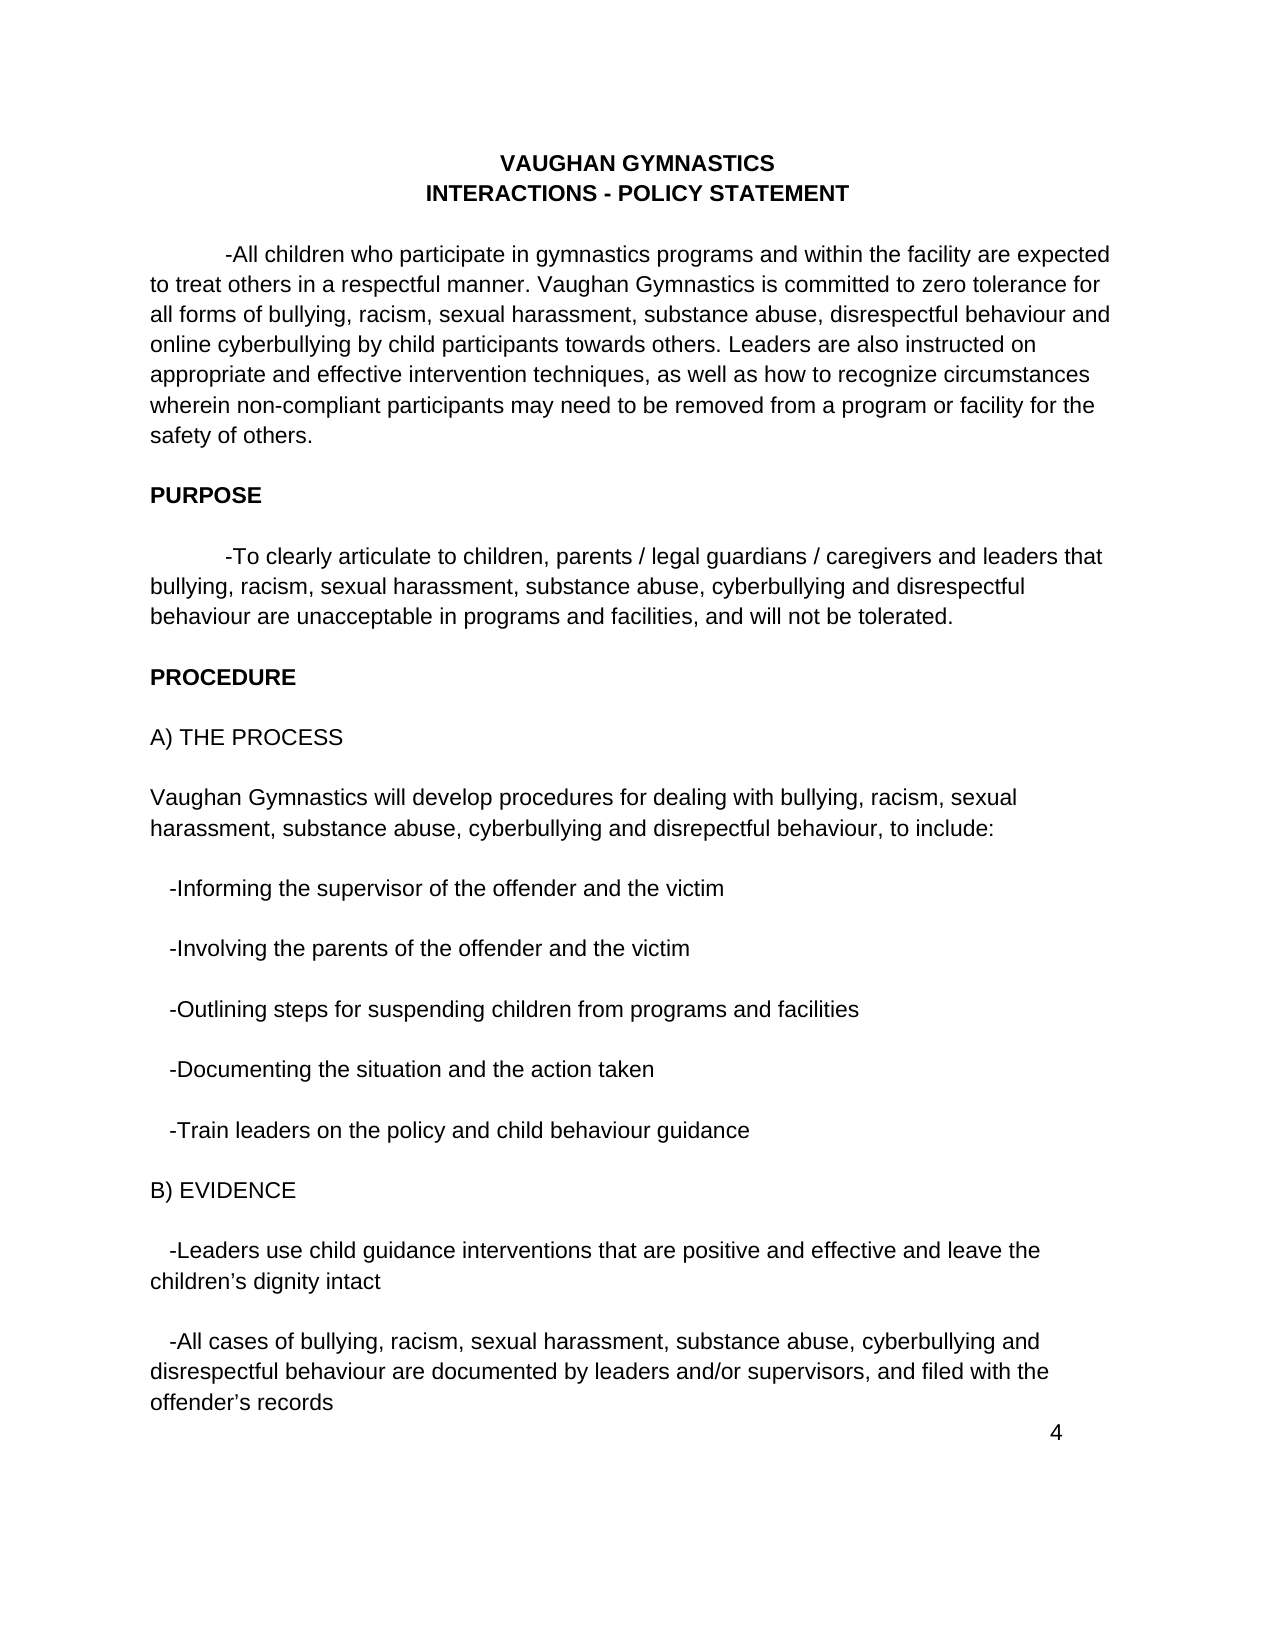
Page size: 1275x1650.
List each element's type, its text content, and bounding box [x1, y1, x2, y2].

text -Outlining steps for suspending children from programs and facilities [150, 996, 1125, 1022]
text -Train leaders on the policy and child behaviour guidance [150, 1117, 1125, 1143]
text B) EVIDENCE [150, 1177, 1125, 1203]
text -Documenting the situation and the action taken [150, 1056, 1125, 1083]
text -Leaders use child guidance interventions that are positive and effective and leave the children’s dignity intact [150, 1237, 1125, 1294]
text INTERACTIONS - POLICY STATEMENT [150, 180, 1125, 207]
text PURPOSE [150, 482, 1125, 509]
text -To clearly articulate to children, parents / legal guardians / caregivers and leaders that bullying, racism, sexual harassment, substance abuse, cyberbullying and disrespectful behaviour are unacceptable in programs and facilities, and will not be tolerated. [150, 543, 1125, 629]
text -All children who participate in gymnastics programs and within the facility are expected to treat others in a respectful manner. Vaughan Gymnastics is committed to zero tolerance for all forms of bullying, racism, sexual harassment, substance abuse, disrespectful behaviour and online cyberbullying by child participants towards others. Leaders are also instructed on appropriate and effective intervention techniques, as well as how to recognize circumstances wherein non-compliant participants may need to be removed from a program or facility for the safety of others. [150, 241, 1125, 448]
text VAUGHAN GYMNASTICS [150, 150, 1125, 176]
text Vaughan Gymnastics will develop procedures for dealing with bullying, racism, sexual harassment, substance abuse, cyberbullying and disrepectful behaviour, to include: [150, 784, 1125, 841]
text -Involving the parents of the offender and the victim [150, 935, 1125, 962]
text 4 [150, 1419, 1125, 1445]
text A) THE PROCESS [150, 724, 1125, 750]
text PROCEDURE [150, 663, 1125, 690]
text -All cases of bullying, racism, sexual harassment, substance abuse, cyberbullying and disrespectful behaviour are documented by leaders and/or supervisors, and filed with the offender’s records [150, 1328, 1125, 1415]
text -Informing the supervisor of the offender and the victim [150, 875, 1125, 901]
